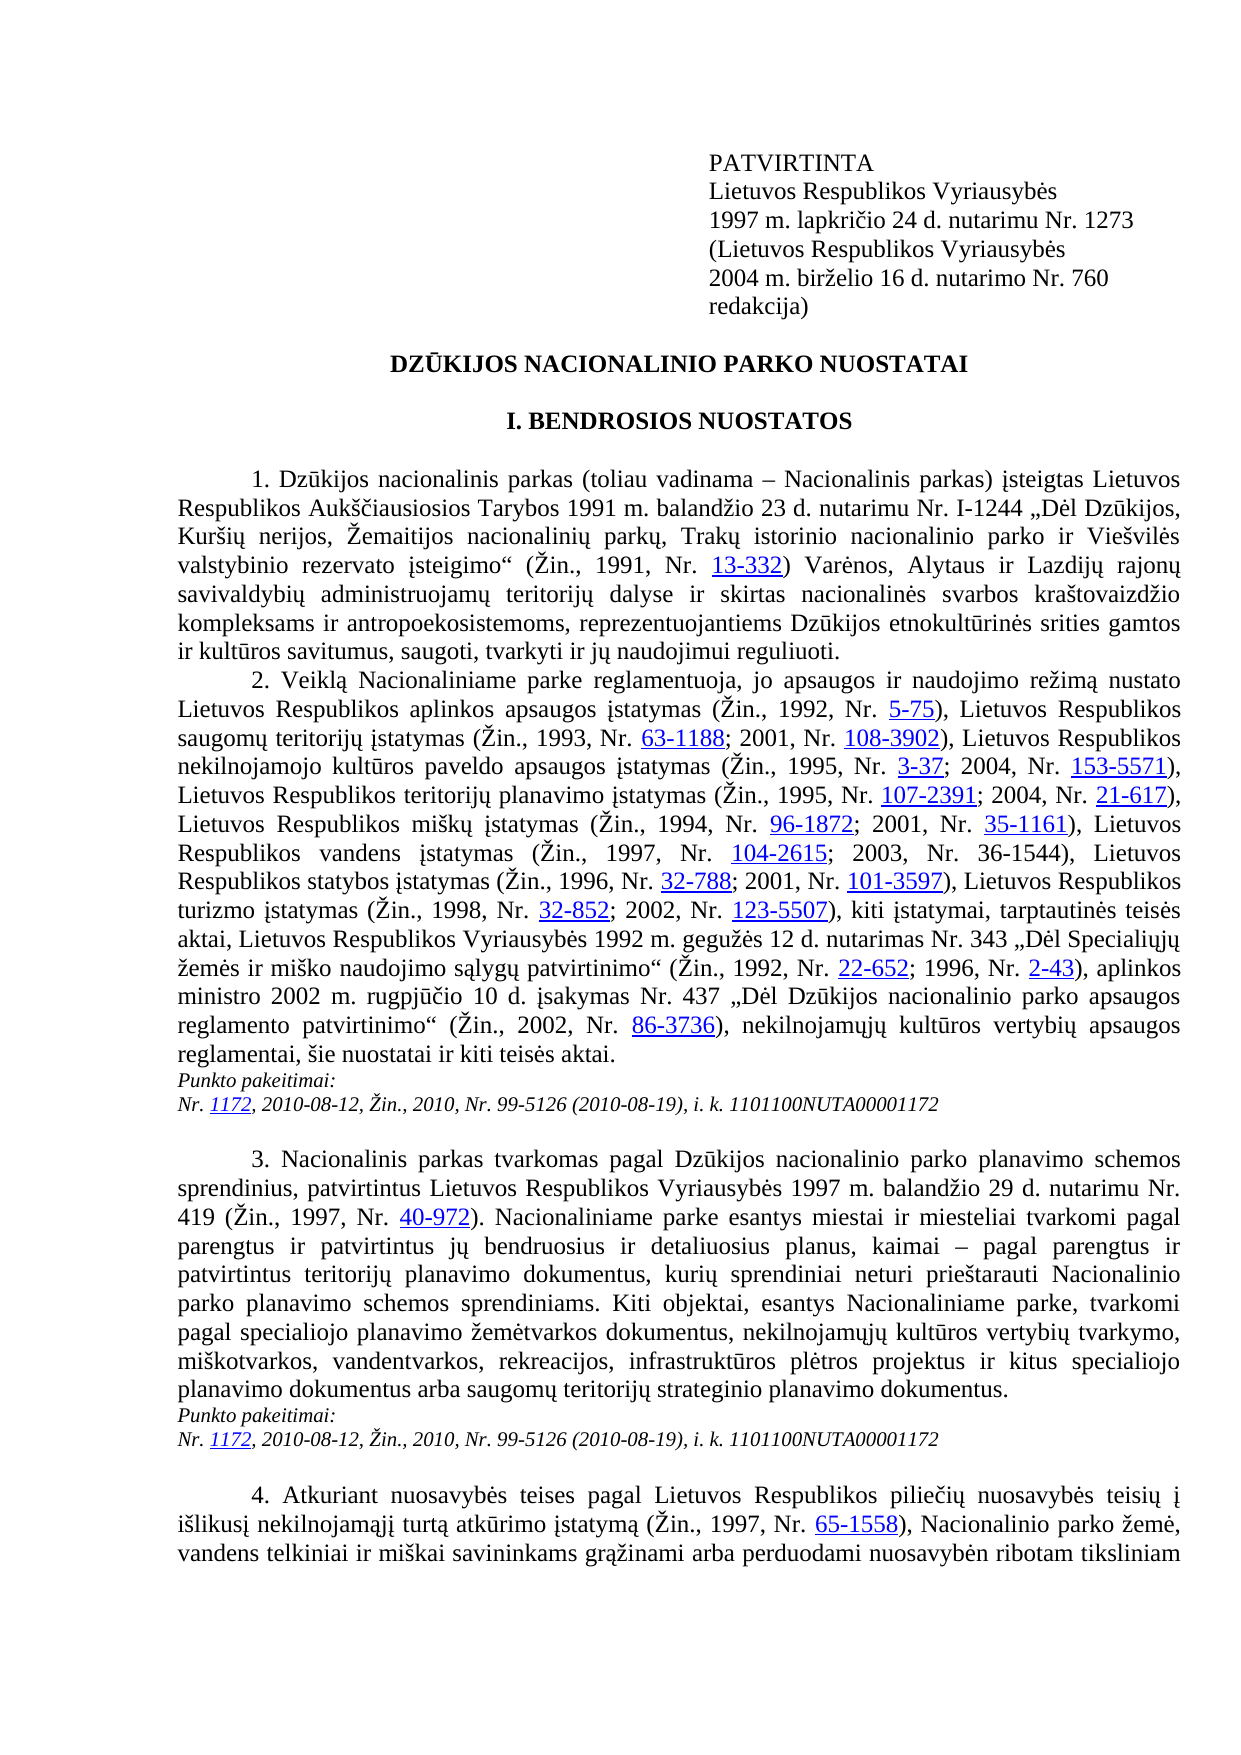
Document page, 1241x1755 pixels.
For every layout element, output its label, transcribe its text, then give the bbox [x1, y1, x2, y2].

text PATVIRTINTA [177, 148, 1181, 176]
text Nr. 1172, 2010-08-12, Žin., 2010, Nr. 99-5126 (2010-08-19), i. k. 1101100NUTA00001172 [177, 1092, 1181, 1116]
text 2. Veiklą Nacionaliniame parke reglamentuoja, jo apsaugos ir naudojimo režimą nustato Lietuvos Respublikos aplinkos apsaugos įstatymas (Žin., 1992, Nr. 5-75), Lietuvos Respublikos saugomų teritorijų įstatymas (Žin., 1993, Nr. 63-1188; 2001, Nr. 108-3902), Lietuvos Respublikos nekilnojamojo kultūros paveldo apsaugos įstatymas (Žin., 1995, Nr. 3-37; 2004, Nr. 153-5571), Lietuvos Respublikos teritorijų planavimo įstatymas (Žin., 1995, Nr. 107-2391; 2004, Nr. 21-617), Lietuvos Respublikos miškų įstatymas (Žin., 1994, Nr. 96-1872; 2001, Nr. 35-1161), Lietuvos Respublikos vandens įstatymas (Žin., 1997, Nr. 104-2615; 2003, Nr. 36-1544), Lietuvos Respublikos statybos įstatymas (Žin., 1996, Nr. 32-788; 2001, Nr. 101-3597), Lietuvos Respublikos turizmo įstatymas (Žin., 1998, Nr. 32-852; 2002, Nr. 123-5507), kiti įstatymai, tarptautinės teisės aktai, Lietuvos Respublikos Vyriausybės 1992 m. gegužės 12 d. nutarimas Nr. 343 „Dėl Specialiųjų žemės ir miško naudojimo sąlygų patvirtinimo“ (Žin., 1992, Nr. 22-652; 1996, Nr. 2-43), aplinkos ministro 2002 m. rugpjūčio 10 d. įsakymas Nr. 437 „Dėl Dzūkijos nacionalinio parko apsaugos reglamento patvirtinimo“ (Žin., 2002, Nr. 86-3736), nekilnojamųjų kultūros vertybių apsaugos reglamentai, šie nuostatai ir kiti teisės aktai. [177, 665, 1181, 1068]
text 3. Nacionalinis parkas tvarkomas pagal Dzūkijos nacionalinio parko planavimo schemos sprendinius, patvirtintus Lietuvos Respublikos Vyriausybės 1997 m. balandžio 29 d. nutarimu Nr. 419 (Žin., 1997, Nr. 40-972). Nacionaliniame parke esantys miestai ir miesteliai tvarkomi pagal parengtus ir patvirtintus jų bendruosius ir detaliuosius planus, kaimai – pagal parengtus ir patvirtintus teritorijų planavimo dokumentus, kurių sprendiniai neturi prieštarauti Nacionalinio parko planavimo schemos sprendiniams. Kiti objektai, esantys Nacionaliniame parke, tvarkomi pagal specialiojo planavimo žemėtvarkos dokumentus, nekilnojamųjų kultūros vertybių tvarkymo, miškotvarkos, vandentvarkos, rekreacijos, infrastruktūros plėtros projektus ir kitus specialiojo planavimo dokumentus arba saugomų teritorijų strateginio planavimo dokumentus. [177, 1144, 1181, 1403]
text 1997 m. lapkričio 24 d. nutarimu Nr. 1273 [177, 205, 1181, 234]
text I. BENDROSIOS NUOSTATOS [177, 406, 1181, 435]
text 2004 m. birželio 16 d. nutarimo Nr. 760 [177, 263, 1181, 291]
text Punkto pakeitimai: [177, 1403, 1181, 1427]
text DZŪKIJOS NACIONALINIO PARKO NUOSTATAI [177, 349, 1181, 378]
text 4. Atkuriant nuosavybės teises pagal Lietuvos Respublikos piliečių nuosavybės teisių į išlikusį nekilnojamąjį turtą atkūrimo įstatymą (Žin., 1997, Nr. 65-1558), Nacionalinio parko žemė, vandens telkiniai ir miškai savininkams grąžinami arba perduodami nuosavybėn ribotam tiksliniam [177, 1480, 1181, 1566]
text Punkto pakeitimai: [177, 1068, 1181, 1092]
text Nr. 1172, 2010-08-12, Žin., 2010, Nr. 99-5126 (2010-08-19), i. k. 1101100NUTA00001172 [177, 1427, 1181, 1451]
text 1. Dzūkijos nacionalinis parkas (toliau vadinama – Nacionalinis parkas) įsteigtas Lietuvos Respublikos Aukščiausiosios Tarybos 1991 m. balandžio 23 d. nutarimu Nr. I-1244 „Dėl Dzūkijos, Kuršių nerijos, Žemaitijos nacionalinių parkų, Trakų istorinio nacionalinio parko ir Viešvilės valstybinio rezervato įsteigimo“ (Žin., 1991, Nr. 13-332) Varėnos, Alytaus ir Lazdijų rajonų savivaldybių administruojamų teritorijų dalyse ir skirtas nacionalinės svarbos kraštovaizdžio kompleksams ir antropoekosistemoms, reprezentuojantiems Dzūkijos etnokultūrinės srities gamtos ir kultūros savitumus, saugoti, tvarkyti ir jų naudojimui reguliuoti. [177, 464, 1181, 665]
text Lietuvos Respublikos Vyriausybės [177, 176, 1181, 205]
text redakcija) [177, 291, 1181, 320]
text (Lietuvos Respublikos Vyriausybės [177, 234, 1181, 263]
